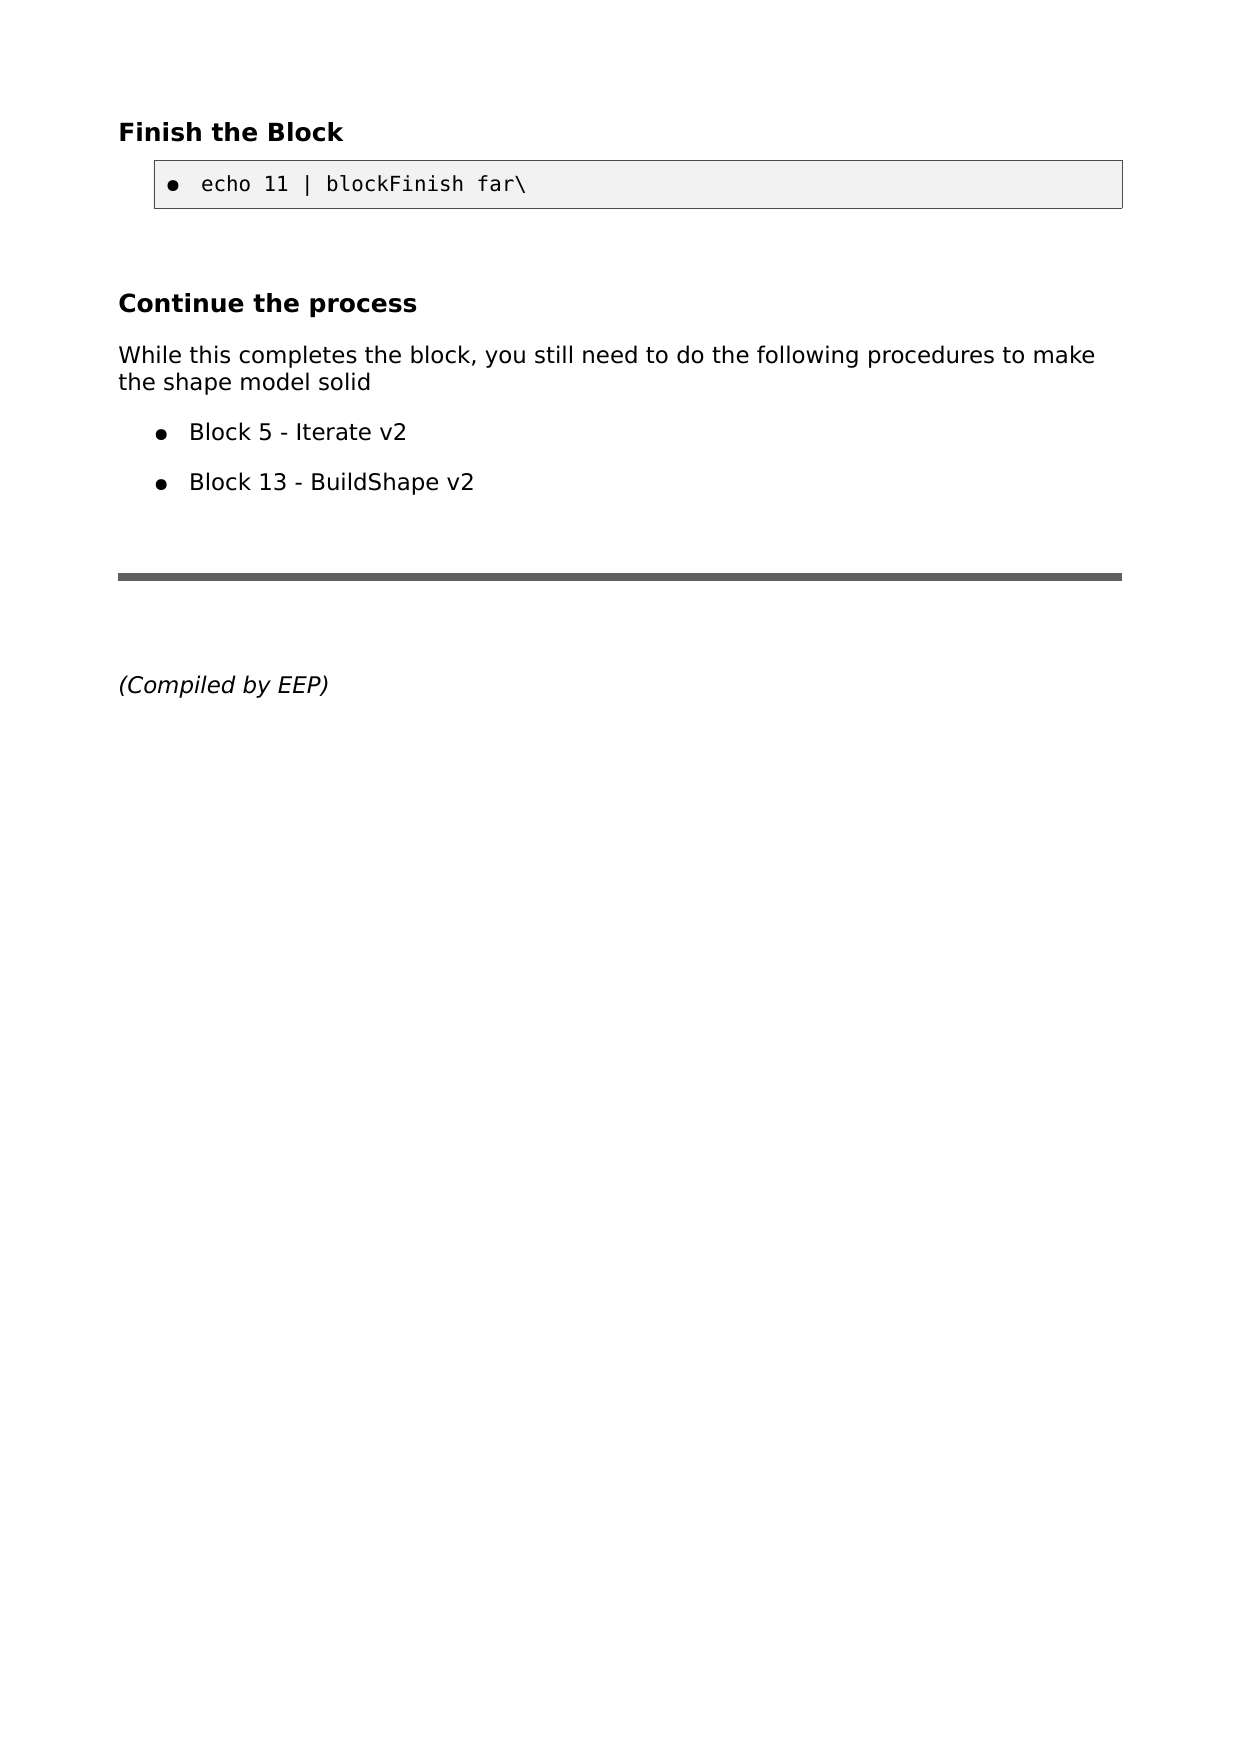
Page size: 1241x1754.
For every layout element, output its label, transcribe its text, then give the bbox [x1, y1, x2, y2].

list Block 5 - Iterate v2 [153, 419, 1122, 446]
text While this completes the block, you still need to do the following procedures to make the shape model solid [118, 342, 1122, 396]
list echo 11 | blockFinish far\ [155, 161, 1122, 208]
list Block 13 - BuildShape v2 [153, 469, 1122, 496]
subtitle Continue the process [118, 289, 1122, 318]
subtitle Finish the Block [118, 118, 1122, 147]
text (Compiled by EEP) [118, 672, 1122, 699]
